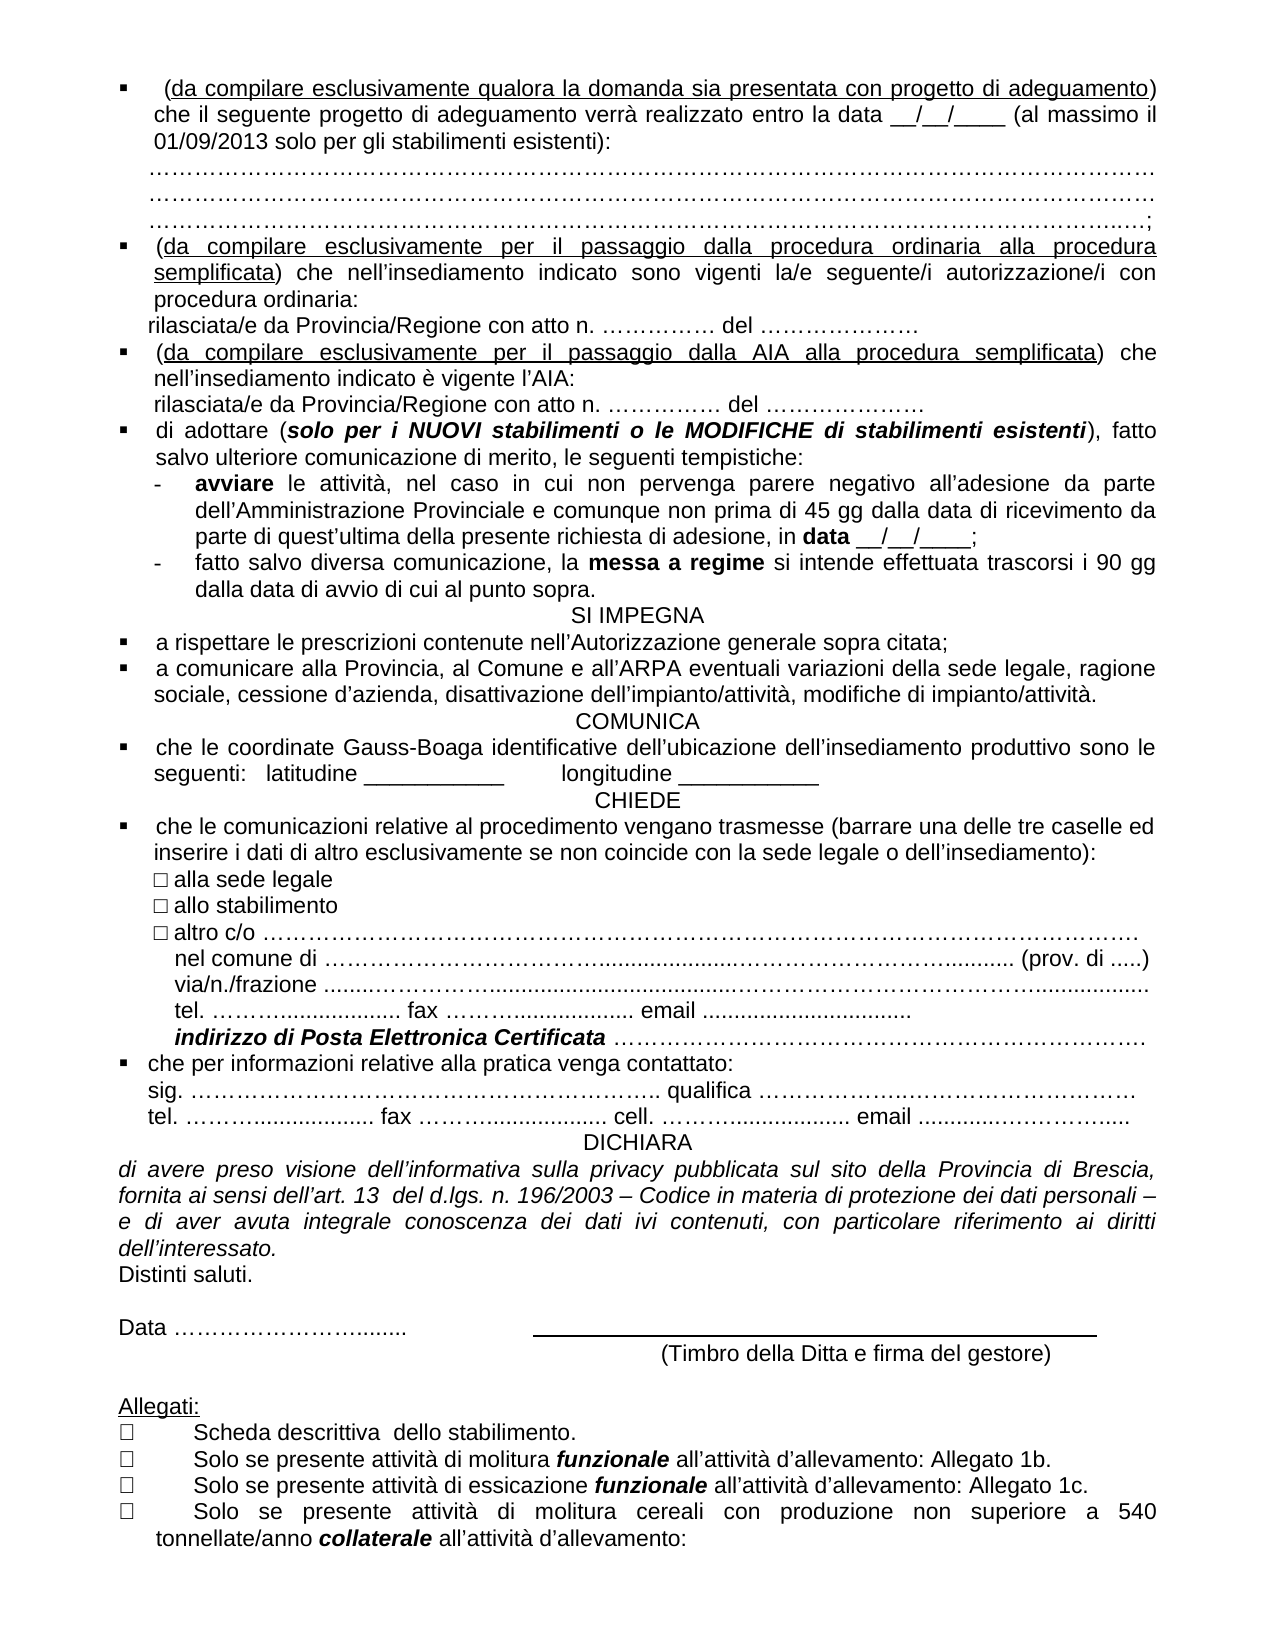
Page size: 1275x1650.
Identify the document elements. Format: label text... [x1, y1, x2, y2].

text Allegati: [118, 1393, 1157, 1419]
list di adottare (solo per i NUOVI stabilimenti o le MODIFICHE di stabilimenti esistenti), fatto salvo ulteriore comunicazione di merito, le seguenti tempistiche: [118, 417, 1157, 470]
text di avere preso visione dell’informativa sulla privacy pubblicata sul sito della Provincia di Brescia, fornita ai sensi dell’art. 13 del d.lgs. n. 196/2003 – Codice in materia di protezione dei dati personali – e di aver avuta integrale conoscenza dei dati ivi contenuti, con particolare riferimento ai diritti dell’interessato. [118, 1156, 1157, 1261]
text □ allo stabilimento [118, 892, 1157, 918]
text SI IMPEGNA [118, 602, 1157, 628]
list Solo se presente attività di essicazione funzionale all’attività d’allevamento: Allegato 1c. [118, 1472, 1157, 1498]
text …………………………………………………………………………………………………………………………………………………………………………………………………………………………………………………………………………………………………………………………………………………………..…; [148, 154, 1157, 233]
text rilasciata/e da Provincia/Regione con atto n. …………… del ………………… [118, 312, 1157, 338]
text indirizzo di Posta Elettronica Certificata ……………………………………………………………. [118, 1024, 1157, 1050]
list che le comunicazioni relative al procedimento vengano trasmesse (barrare una delle tre caselle ed inserire i dati di altro esclusivamente se non coincide con la sede legale o dell’insediamento): [118, 813, 1157, 866]
list (da compilare esclusivamente qualora la domanda sia presentata con progetto di adeguamento) che il seguente progetto di adeguamento verrà realizzato entro la data __/__/____ (al massimo il 01/09/2013 solo per gli stabilimenti esistenti): [118, 75, 1157, 154]
list a comunicare alla Provincia, al Comune e all’ARPA eventuali variazioni della sede legale, ragione sociale, cessione d’azienda, disattivazione dell’impianto/attività, modifiche di impianto/attività. [118, 655, 1157, 708]
text □ altro c/o ……………………………………………………………………………………………………. [118, 918, 1157, 945]
text Data ……………………........ [118, 1314, 1157, 1340]
text CHIEDE [118, 787, 1157, 813]
text via/n./frazione ........…………….......................................………………………………….................. [118, 971, 1157, 997]
text rilasciata/e da Provincia/Regione con atto n. …………… del ………………… [118, 391, 1157, 417]
list avviare le attività, nel caso in cui non pervenga parere negativo all’adesione da parte dell’Amministrazione Provinciale e comunque non prima di 45 gg dalla data di ricevimento da parte di quest’ultima della presente richiesta di adesione, in data __/__/____; [153, 470, 1157, 549]
text tel. ………................... fax ………................... email ................................. [118, 997, 1157, 1024]
text (Timbro della Ditta e firma del gestore) [118, 1340, 1157, 1366]
list Scheda descrittiva dello stabilimento. [118, 1419, 1157, 1446]
text nel comune di ………………………………......................………………………........... (prov. di .....) [118, 945, 1157, 971]
list a rispettare le prescrizioni contenute nell’Autorizzazione generale sopra citata; [118, 628, 1157, 655]
text COMUNICA [118, 708, 1157, 734]
list che per informazioni relative alla pratica venga contattato: [118, 1050, 1157, 1077]
text Distinti saluti. [118, 1261, 1157, 1287]
list (da compilare esclusivamente per il passaggio dalla AIA alla procedura semplificata) che nell’insediamento indicato è vigente l’AIA: [118, 338, 1157, 391]
list che le coordinate Gauss-Boaga identificative dell’ubicazione dell’insediamento produttivo sono le seguenti: latitudine ___________ longitudine ___________ [118, 734, 1157, 787]
text sig. …………………………………………………….. qualifica ………………..………………………… [118, 1077, 1157, 1103]
list Solo se presente attività di molitura funzionale all’attività d’allevamento: Allegato 1b. [118, 1446, 1157, 1472]
list Solo se presente attività di molitura cereali con produzione non superiore a 540 tonnellate/anno collaterale all’attività d’allevamento: [118, 1498, 1157, 1551]
text tel. ………................... fax ………................... cell. ………................... email .............….………..... [118, 1103, 1157, 1129]
list (da compilare esclusivamente per il passaggio dalla procedura ordinaria alla procedura semplificata) che nell’insediamento indicato sono vigenti la/e seguente/i autorizzazione/i con procedura ordinaria: [118, 233, 1157, 312]
list fatto salvo diversa comunicazione, la messa a regime si intende effettuata trascorsi i 90 gg dalla data di avvio di cui al punto sopra. [153, 549, 1157, 602]
text DICHIARA [118, 1129, 1157, 1156]
text □ alla sede legale [118, 866, 1157, 892]
